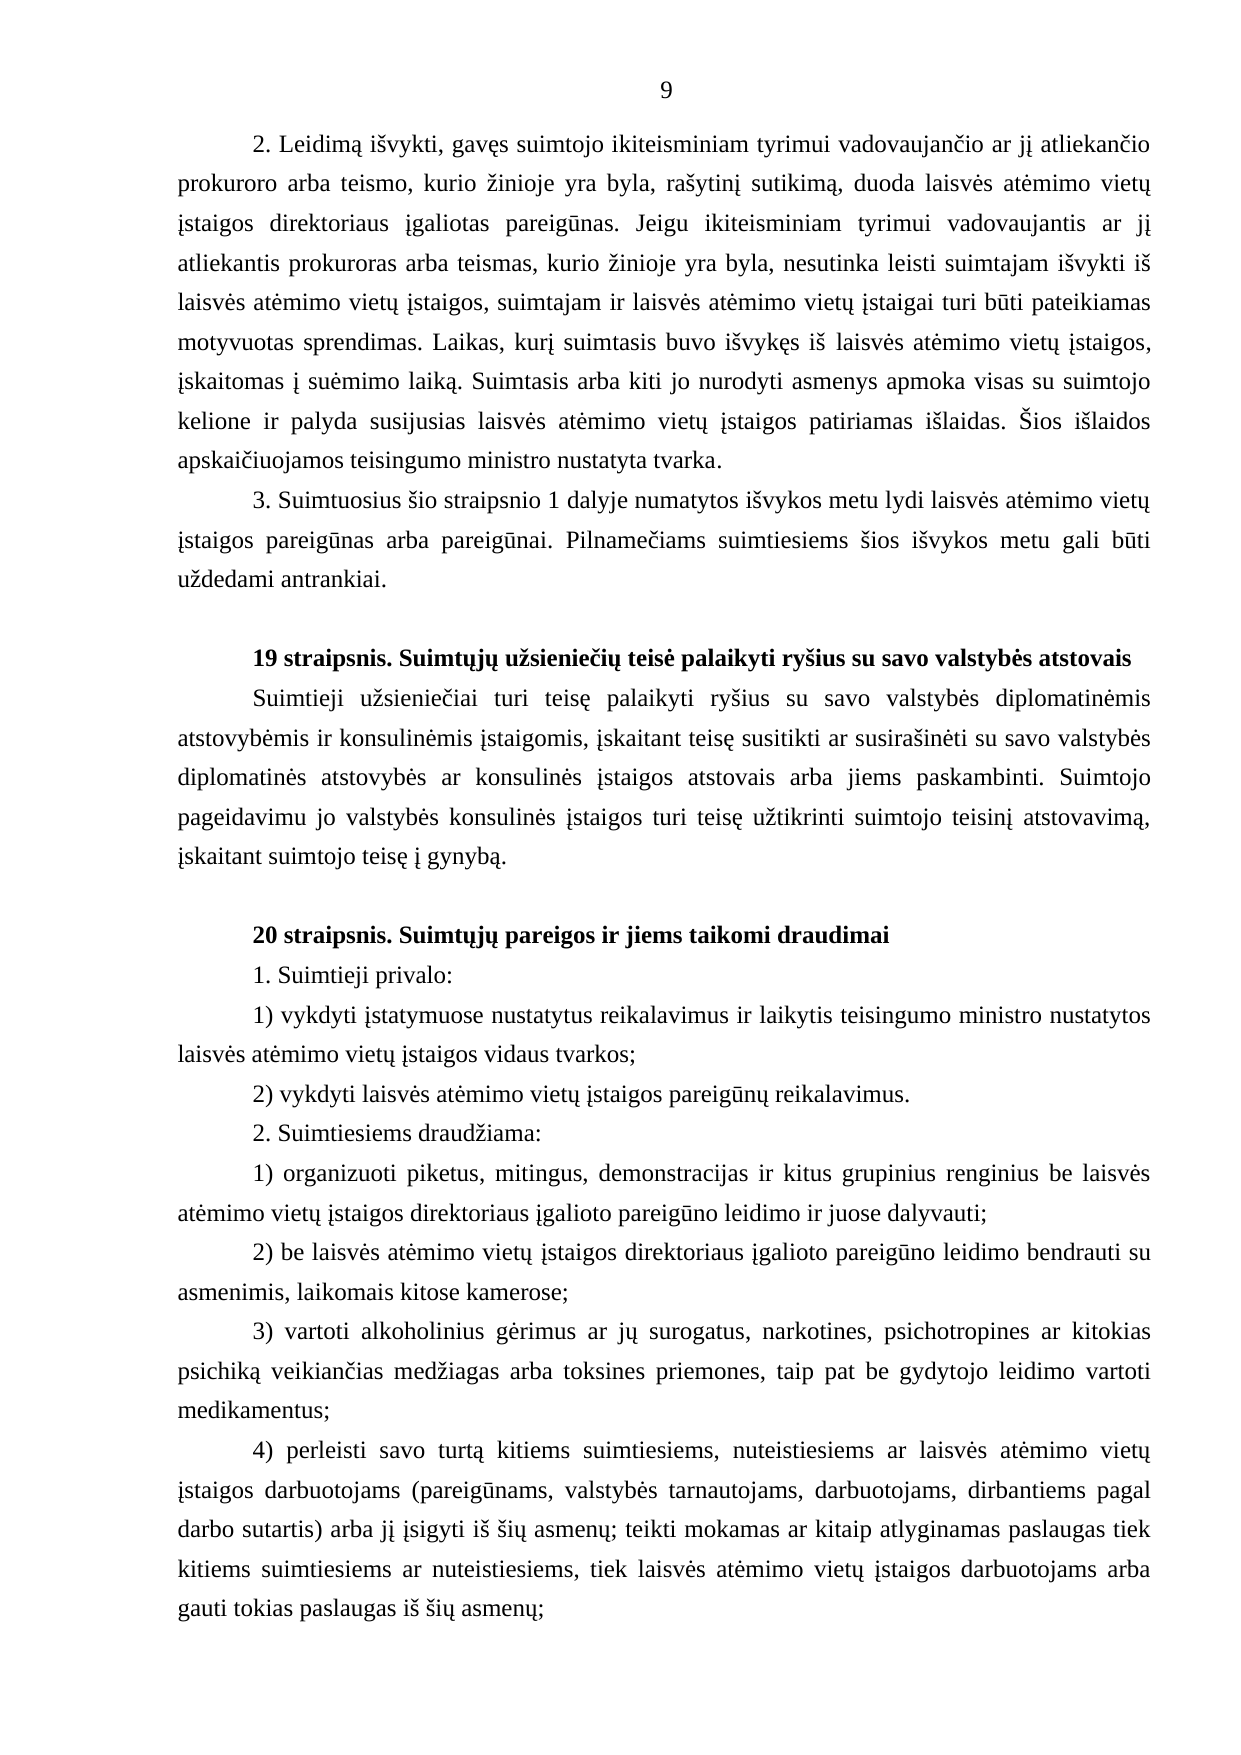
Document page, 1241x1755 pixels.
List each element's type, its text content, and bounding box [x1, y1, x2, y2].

text Suimtieji užsieniečiai turi teisę palaikyti ryšius su savo valstybės diplomatinėmis atstovybėmis ir konsulinėmis įstaigomis, įskaitant teisę susitikti ar susirašinėti su savo valstybės diplomatinės atstovybės ar konsulinės įstaigos atstovais arba jiems paskambinti. Suimtojo pageidavimu jo valstybės konsulinės įstaigos turi teisę užtikrinti suimtojo teisinį atstovavimą, įskaitant suimtojo teisę į gynybą. [177, 672, 1152, 870]
text 2) be laisvės atėmimo vietų įstaigos direktoriaus įgalioto pareigūno leidimo bendrauti su asmenimis, laikomais kitose kamerose; [177, 1226, 1152, 1306]
text 20 straipsnis. Suimtųjų pareigos ir jiems taikomi draudimai [177, 910, 1152, 949]
text 3. Suimtuosius šio straipsnio 1 dalyje numatytos išvykos metu lydi laisvės atėmimo vietų įstaigos pareigūnas arba pareigūnai. Pilnamečiams suimtiesiems šios išvykos metu gali būti uždedami antrankiai. [177, 474, 1152, 593]
text 1) vykdyti įstatymuose nustatytus reikalavimus ir laikytis teisingumo ministro nustatytos laisvės atėmimo vietų įstaigos vidaus tvarkos; [177, 989, 1152, 1068]
text 2) vykdyti laisvės atėmimo vietų įstaigos pareigūnų reikalavimus. [177, 1068, 1152, 1108]
text 19 straipsnis. Suimtųjų užsieniečių teisė palaikyti ryšius su savo valstybės atstovais [177, 633, 1152, 672]
text 3) vartoti alkoholinius gėrimus ar jų surogatus, narkotines, psichotropines ar kitokias psichiką veikiančias medžiagas arba toksines priemones, taip pat be gydytojo leidimo vartoti medikamentus; [177, 1306, 1152, 1424]
text 4) perleisti savo turtą kitiems suimtiesiems, nuteistiesiems ar laisvės atėmimo vietų įstaigos darbuotojams (pareigūnams, valstybės tarnautojams, darbuotojams, dirbantiems pagal darbo sutartis) arba jį įsigyti iš šių asmenų; teikti mokamas ar kitaip atlyginamas paslaugas tiek kitiems suimtiesiems ar nuteistiesiems, tiek laisvės atėmimo vietų įstaigos darbuotojams arba gauti tokias paslaugas iš šių asmenų; [177, 1424, 1152, 1622]
text 2. Leidimą išvykti, gavęs suimtojo ikiteisminiam tyrimui vadovaujančio ar jį atliekančio prokuroro arba teismo, kurio žinioje yra byla, rašytinį sutikimą, duoda laisvės atėmimo vietų įstaigos direktoriaus įgaliotas pareigūnas. Jeigu ikiteisminiam tyrimui vadovaujantis ar jį atliekantis prokuroras arba teismas, kurio žinioje yra byla, nesutinka leisti suimtajam išvykti iš laisvės atėmimo vietų įstaigos, suimtajam ir laisvės atėmimo vietų įstaigai turi būti pateikiamas motyvuotas sprendimas. Laikas, kurį suimtasis buvo išvykęs iš laisvės atėmimo vietų įstaigos, įskaitomas į suėmimo laiką. Suimtasis arba kiti jo nurodyti asmenys apmoka visas su suimtojo kelione ir palyda susijusias laisvės atėmimo vietų įstaigos patiriamas išlaidas. Šios išlaidos apskaičiuojamos teisingumo ministro nustatyta tvarka. [177, 118, 1152, 474]
text 2. Suimtiesiems draudžiama: [177, 1108, 1152, 1147]
text 1. Suimtieji privalo: [177, 949, 1152, 989]
text 1) organizuoti piketus, mitingus, demonstracijas ir kitus grupinius renginius be laisvės atėmimo vietų įstaigos direktoriaus įgalioto pareigūno leidimo ir juose dalyvauti; [177, 1147, 1152, 1226]
